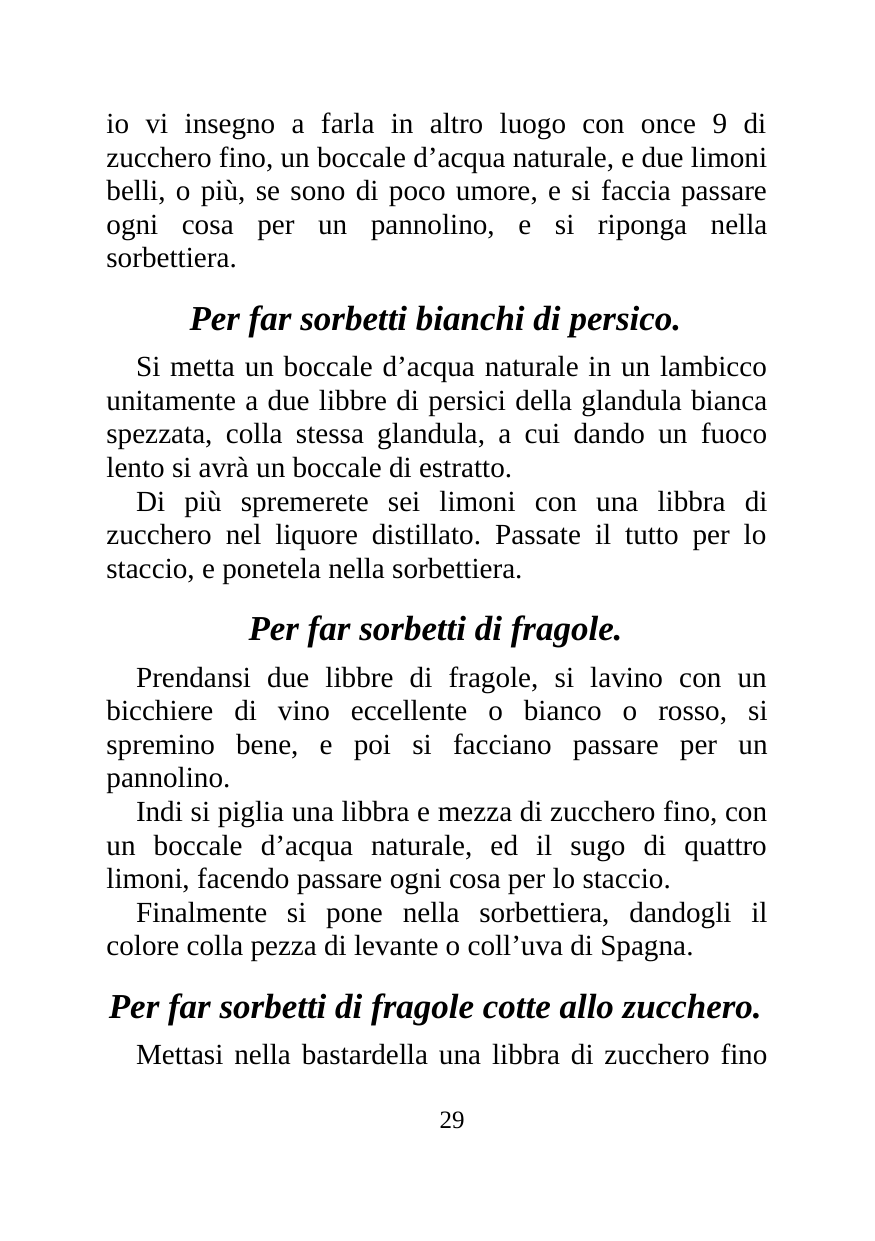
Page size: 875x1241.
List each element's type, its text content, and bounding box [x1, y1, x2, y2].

text Mettasi nella bastardella una libbra di zucchero fino [106, 1037, 768, 1071]
text Di più spremerete sei limoni con una libbra di zucchero nel liquore distillato. Passate il tutto per lo staccio, e ponetela nella sorbettiera. [106, 484, 768, 584]
subtitle Per far sorbetti bianchi di persico. [106, 298, 768, 338]
text Si metta un boccale d’acqua naturale in un lambicco unitamente a due libbre di persici della glandula bianca spezzata, colla stessa glandula, a cui dando un fuoco lento si avrà un boccale di estratto. [106, 349, 768, 484]
text Indi si piglia una libbra e mezza di zucchero fino, con un boccale d’acqua naturale, ed il sugo di quattro limoni, facendo passare ogni cosa per lo staccio. [106, 794, 768, 895]
text Prendansi due libbre di fragole, si lavino con un bicchiere di vino eccellente o bianco o rosso, si spremino bene, e poi si facciano passare per un pannolino. [106, 660, 768, 794]
text io vi insegno a farla in altro luogo con once 9 di zucchero fino, un boccale d’acqua naturale, e due limoni belli, o più, se sono di poco umore, e si faccia passare ogni cosa per un pannolino, e si riponga nella sorbettiera. [106, 106, 768, 274]
subtitle Per far sorbetti di fragole cotte allo zucchero. [106, 986, 768, 1026]
subtitle Per far sorbetti di fragole. [106, 608, 768, 648]
text Finalmente si pone nella sorbettiera, dandogli il colore colla pezza di levante o coll’uva di Spagna. [106, 895, 768, 962]
